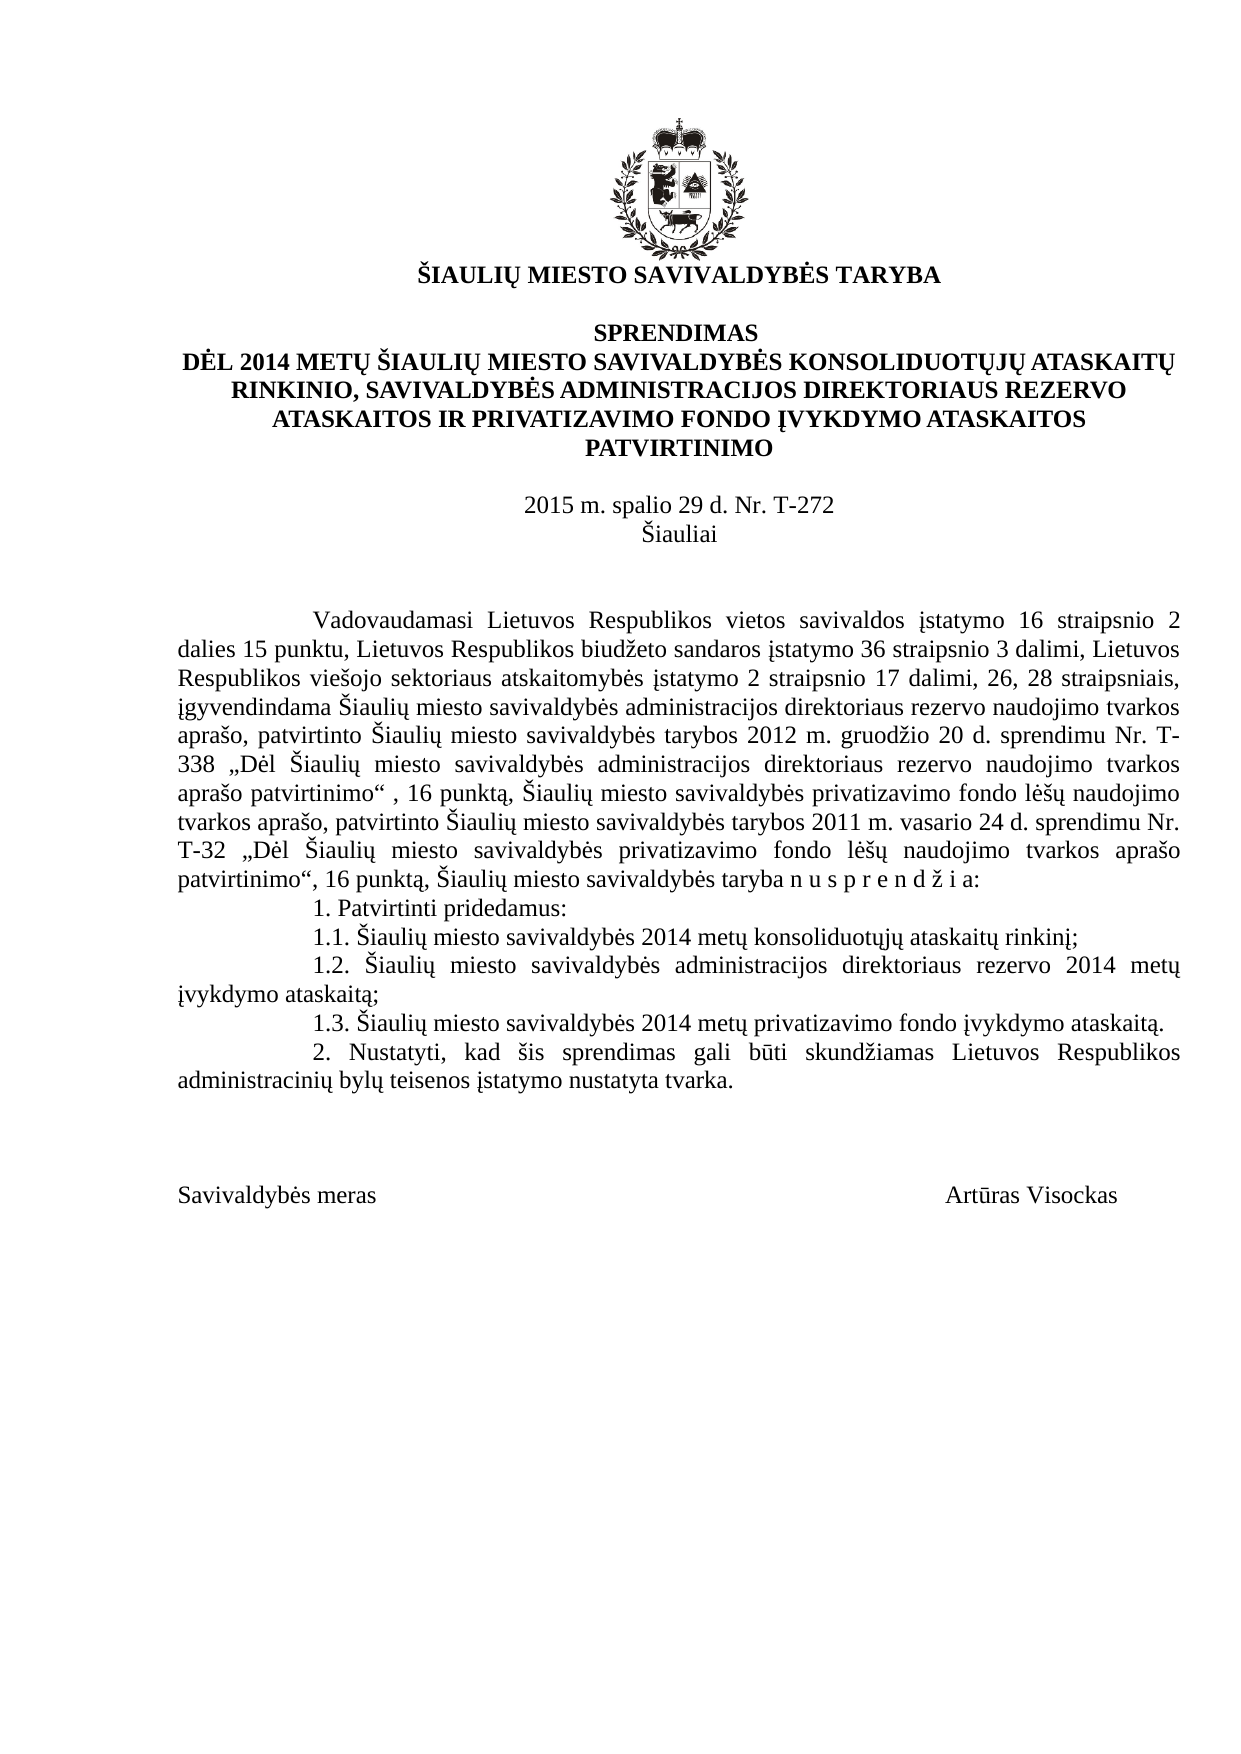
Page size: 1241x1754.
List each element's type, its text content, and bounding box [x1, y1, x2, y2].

text SPRENDIMAS [177, 318, 1181, 347]
text Vadovaudamasi Lietuvos Respublikos vietos savivaldos įstatymo 16 straipsnio 2 dalies 15 punktu, Lietuvos Respublikos biudžeto sandaros įstatymo 36 straipsnio 3 dalimi, Lietuvos Respublikos viešojo sektoriaus atskaitomybės įstatymo 2 straipsnio 17 dalimi, 26, 28 straipsniais, įgyvendindama Šiaulių miesto savivaldybės administracijos direktoriaus rezervo naudojimo tvarkos aprašo, patvirtinto Šiaulių miesto savivaldybės tarybos 2012 m. gruodžio 20 d. sprendimu Nr. T-338 „Dėl Šiaulių miesto savivaldybės administracijos direktoriaus rezervo naudojimo tvarkos aprašo patvirtinimo“ , 16 punktą, Šiaulių miesto savivaldybės privatizavimo fondo lėšų naudojimo tvarkos aprašo, patvirtinto Šiaulių miesto savivaldybės tarybos 2011 m. vasario 24 d. sprendimu Nr. T-32 „Dėl Šiaulių miesto savivaldybės privatizavimo fondo lėšų naudojimo tvarkos aprašo patvirtinimo“, 16 punktą, Šiaulių miesto savivaldybės taryba n u s p r e n d ž i a: [177, 605, 1181, 893]
text 1.1. Šiaulių miesto savivaldybės 2014 metų konsoliduotųjų ataskaitų rinkinį; [177, 922, 1181, 950]
text ŠIAULIŲ MIESTO SAVIVALDYBĖS TARYBA [177, 260, 1181, 289]
text 1. Patvirtinti pridedamus: [177, 893, 1181, 922]
text 2. Nustatyti, kad šis sprendimas gali būti skundžiamas Lietuvos Respublikos administracinių bylų teisenos įstatymo nustatyta tvarka. [177, 1037, 1181, 1094]
text 2015 m. spalio 29 d. Nr. T-272 [177, 490, 1181, 519]
text 1.3. Šiaulių miesto savivaldybės 2014 metų privatizavimo fondo įvykdymo ataskaitą. [177, 1008, 1181, 1037]
text 1.2. Šiaulių miesto savivaldybės administracijos direktoriaus rezervo 2014 metų įvykdymo ataskaitą; [177, 950, 1181, 1008]
text Savivaldybės meras Artūras Visockas [177, 1180, 1181, 1209]
text DĖL 2014 METŲ ŠIAULIŲ MIESTO SAVIVALDYBĖS KONSOLIDUOTŲJŲ ATASKAITŲ RINKINIO, SAVIVALDYBĖS ADMINISTRACIJOS DIREKTORIAUS REZERVO ATASKAITOS IR PRIVATIZAVIMO FONDO ĮVYKDYMO ATASKAITOS PATVIRTINIMO [177, 347, 1181, 462]
text Šiauliai [177, 519, 1181, 548]
